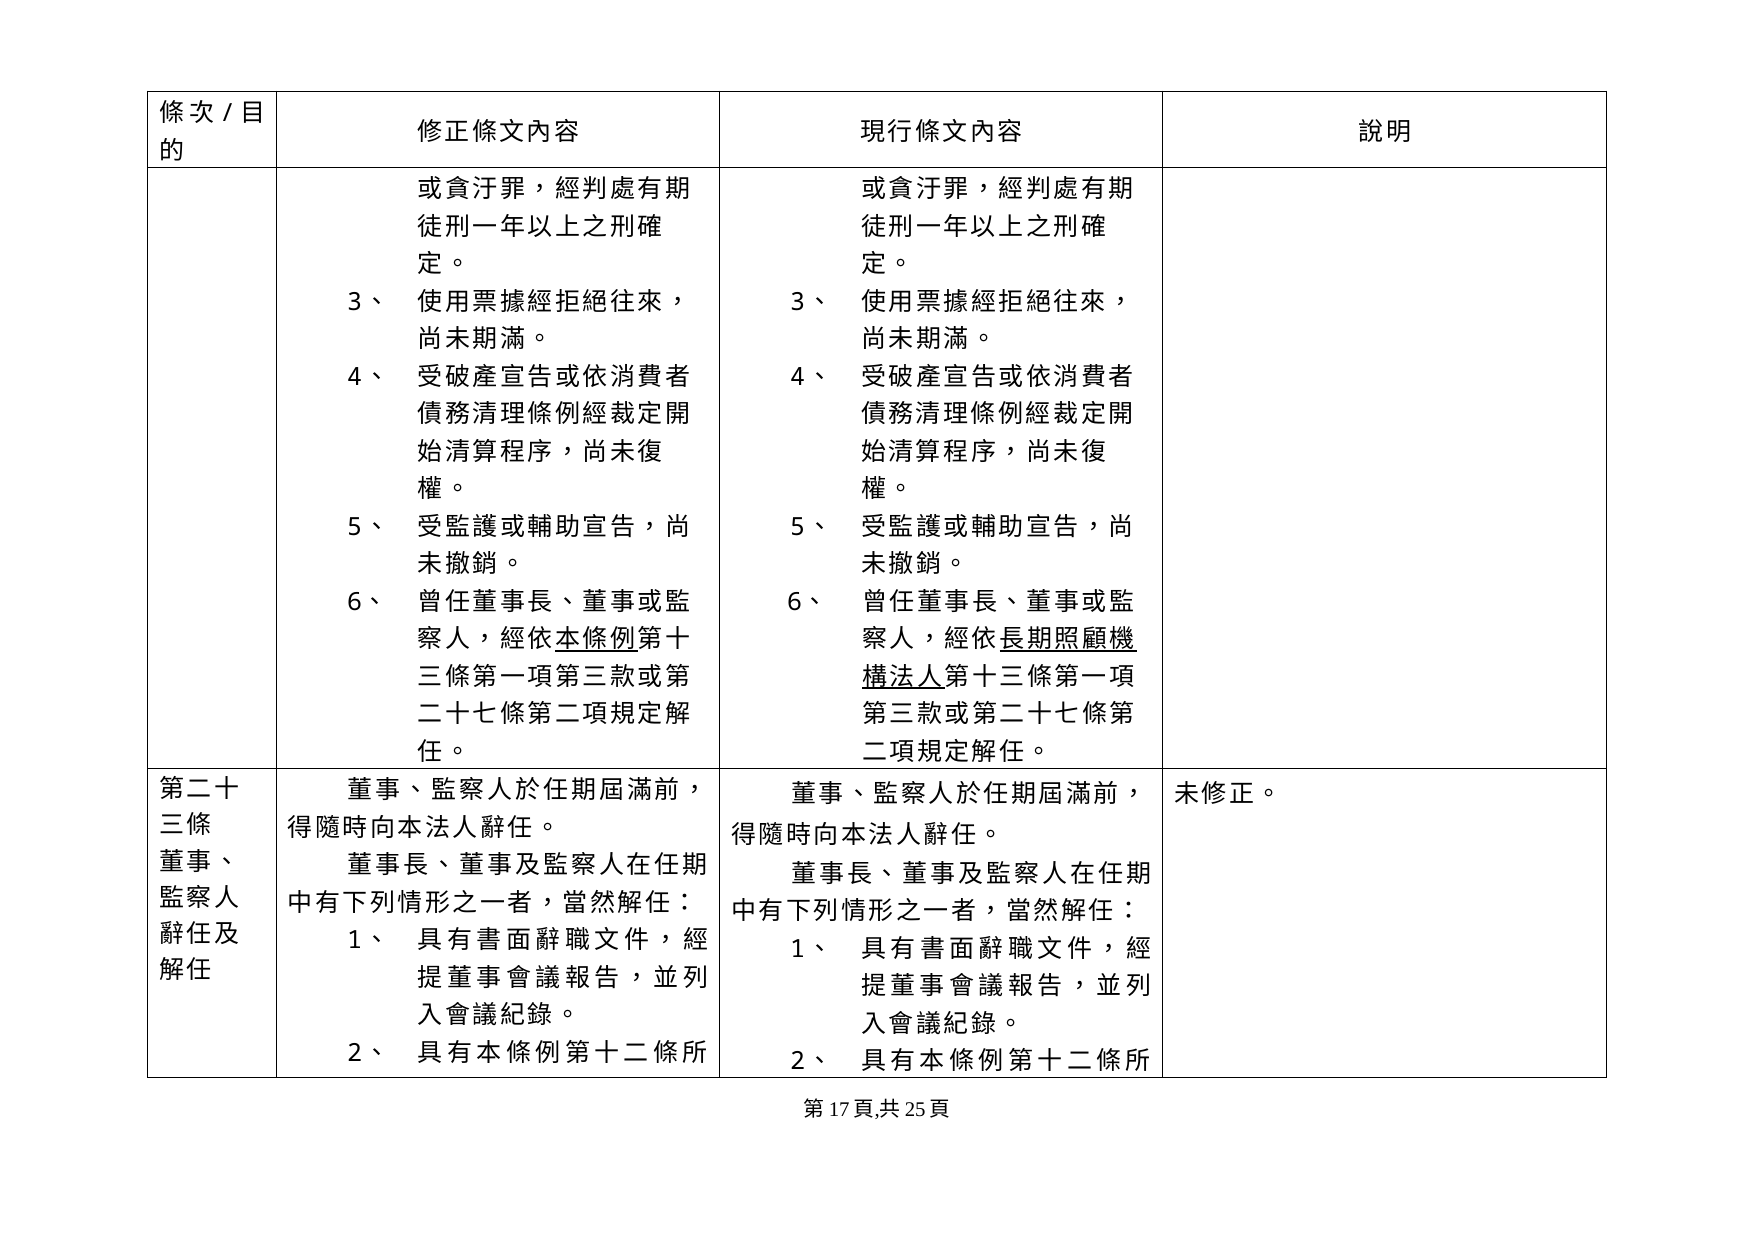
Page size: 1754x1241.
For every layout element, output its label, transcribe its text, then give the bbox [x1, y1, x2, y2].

table_cell 董事、監察人於任期屆滿前，得隨時向本法人辭任。 董事長、董事及監察人在任期中有下列情形之一者，當然解任： 具有書面辭職文件，經提董事會議報告，並列入會議紀錄。 具有本條例第十二條所列情形之一。 利用職務或身分上之權力、機會或方法犯罪，經有罪判決確定。 董事長在一年內無故不召集董事會議。 董事連續三次無故不出席董事會議，得由董事會予以解任。 董事長、董事及監察人有第一項第三款利用職務上之機會犯罪，經檢察官起訴者，應即停止其職務。 董事、監察人為政府機關代表、其他法人或團體推薦者，其本職異動時，應隨本職進退；其推薦繼任人選，並應經董事會選聘，任期至原任期屆滿時為止。 董事、監察人之解聘，除有前項各款所定原因外，經社員總會之決議。 [720, 769, 1162, 1077]
table_cell 有下列各款情形之一者，不得為本法人董事、監察人之候選人： 因犯組織犯罪防制條例規定之罪，經有罪判決確定。 因犯詐欺、背信、侵占或貪汙罪，經判處有期徒刑一年以上之刑確定。 使用票據經拒絕往來，尚未期滿。 受破產宣告或依消費者債務清理條例經裁定開始清算程序，尚未復權。 受監護或輔助宣告，尚未撤銷。 曾任董事長、董事或監察人，經依長期照顧機構法人第十三條第一項第三款或第二十七條第二項規定解任。 [720, 168, 1162, 768]
table_header 說明 [1163, 92, 1606, 167]
table_cell 董事、監察人於任期屆滿前，得隨時向本法人辭任。 董事長、董事及監察人在任期中有下列情形之一者，當然解任： 具有書面辭職文件，經提董事會議報告，並列入會議紀錄。 具有本條例第十二條所列情形之一。 利用職務或身分上之權力、機會或方法犯罪，經有罪判決確定。 董事長在一年內無故不召集董事會議。 董事連續三次無故不出席董事會議，得由董事會予以解任。 董事長、董事及監察人有第一項第三款利用職務上之機會犯罪，經檢察官起訴者，應即停止其職務。 董事、監察人為政府機關代表、其他法人或團體推薦者，其本職異動時，應隨本職進退；其推薦繼任人選，並應經董事會選聘，任期至原任期屆滿時為止。 董事、監察人之解聘，除有前項各款所定原因外，經社員總會之決議。 [277, 769, 719, 1077]
table_header 條次/目的 [148, 92, 276, 167]
table_header 修正條文內容 [277, 92, 719, 167]
table_cell [148, 168, 276, 768]
table_cell 第二十三條 董事、監察人辭任及解任 [148, 769, 276, 1077]
table_cell 有下列各款情形之一者，不得為本法人董事、監察人之候選人： 因犯組織犯罪防制條例規定之罪，經有罪判決確定。 因犯詐欺、背信、侵占或貪汙罪，經判處有期徒刑一年以上之刑確定。 使用票據經拒絕往來，尚未期滿。 受破產宣告或依消費者債務清理條例經裁定開始清算程序，尚未復權。 受監護或輔助宣告，尚未撤銷。 曾任董事長、董事或監察人，經依本條例第十三條第一項第三款或第二十七條第二項規定解任。 [277, 168, 719, 768]
table_cell 未修正。 [1163, 769, 1606, 1077]
table_cell [1163, 168, 1606, 768]
table_header 現行條文內容 [720, 92, 1162, 167]
